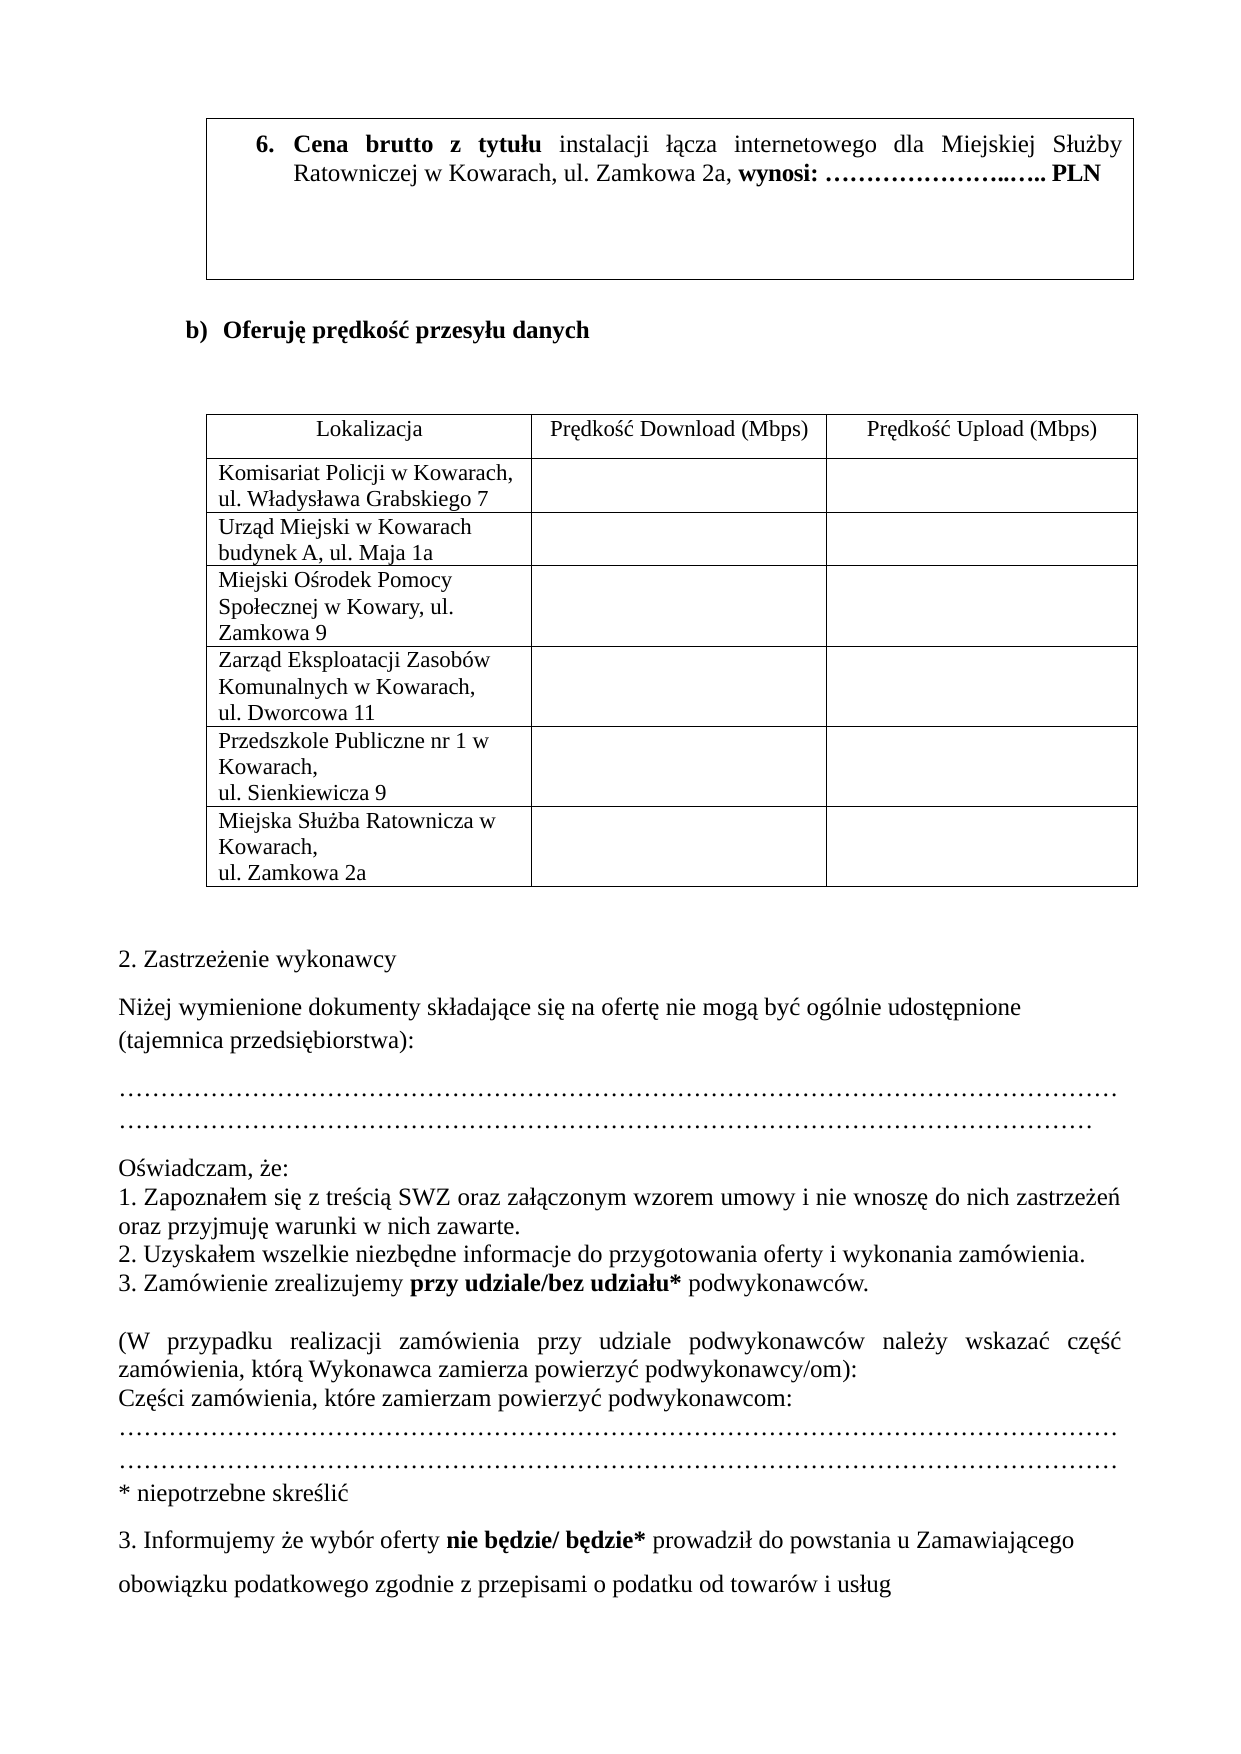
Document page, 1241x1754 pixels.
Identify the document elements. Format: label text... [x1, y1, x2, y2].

table_cell Urząd Miejski w Kowarach budynek A, ul. Maja 1a [207, 513, 531, 565]
table_cell Komisariat Policji w Kowarach, ul. Władysława Grabskiego 7 [207, 459, 531, 512]
table_cell Zarząd Eksploatacji Zasobów Komunalnych w Kowarach, ul. Dworcowa 11 [207, 647, 531, 726]
text * niepotrzebne skreślić [118, 1478, 1122, 1507]
table_cell Przedszkole Publiczne nr 1 w Kowarach, ul. Sienkiewicza 9 [207, 727, 531, 806]
table_cell Miejska Służba Ratownicza w Kowarach, ul. Zamkowa 2a [207, 807, 531, 886]
table_cell [827, 566, 1137, 646]
table_cell Cena brutto z tytułu instalacji łącza internetowego dla Miejskiej Służby Ratowniczej w Kowarach, ul. Zamkowa 2a, wynosi: …………………..….. PLN [207, 119, 1133, 279]
text ………………………………………………………………………………………………………………………………………………………………………………………………………………… [118, 1073, 1122, 1134]
text (W przypadku realizacji zamówienia przy udziale podwykonawców należy wskazać część zamówienia, którą Wykonawca zamierza powierzyć podwykonawcy/om): [118, 1326, 1122, 1383]
table_cell [532, 727, 826, 806]
text 3. Informujemy że wybór oferty nie będzie/ będzie* prowadził do powstania u Zamawiającego obowiązku podatkowego zgodnie z przepisami o podatku od towarów i usług [118, 1526, 1122, 1597]
text Części zamówienia, które zamierzam powierzyć podwykonawcom: [118, 1383, 1122, 1412]
text ………………………………………………………………………………………………………… [118, 1445, 1122, 1474]
table_header Prędkość Download (Mbps) [532, 415, 826, 458]
text ………………………………………………………………………………………………………… [118, 1412, 1122, 1441]
table_cell [827, 807, 1137, 886]
table_cell [532, 647, 826, 726]
table_cell [827, 647, 1137, 726]
table_cell [532, 459, 826, 512]
text 3. Zamówienie zrealizujemy przy udziale/bez udziału* podwykonawców. [118, 1268, 1122, 1297]
table_header Prędkość Upload (Mbps) [827, 415, 1137, 458]
table_cell [532, 513, 826, 565]
list Oferuję prędkość przesyłu danych [185, 315, 1122, 344]
text Oświadczam, że: [118, 1153, 1122, 1182]
table_cell [827, 513, 1137, 565]
table_header Lokalizacja [207, 415, 531, 458]
text 1. Zapoznałem się z treścią SWZ oraz załączonym wzorem umowy i nie wnoszę do nich zastrzeżeń oraz przyjmuję warunki w nich zawarte. [118, 1182, 1122, 1239]
table_cell [532, 566, 826, 646]
table_cell [532, 807, 826, 886]
table_cell Miejski Ośrodek Pomocy Społecznej w Kowary, ul. Zamkowa 9 [207, 566, 531, 646]
table_cell [827, 459, 1137, 512]
text 2. Zastrzeżenie wykonawcy [118, 944, 1122, 973]
text 2. Uzyskałem wszelkie niezbędne informacje do przygotowania oferty i wykonania zamówienia. [118, 1239, 1122, 1268]
text Niżej wymienione dokumenty składające się na ofertę nie mogą być ogólnie udostępnione (tajemnica przedsiębiorstwa): [118, 992, 1122, 1054]
table_cell [827, 727, 1137, 806]
